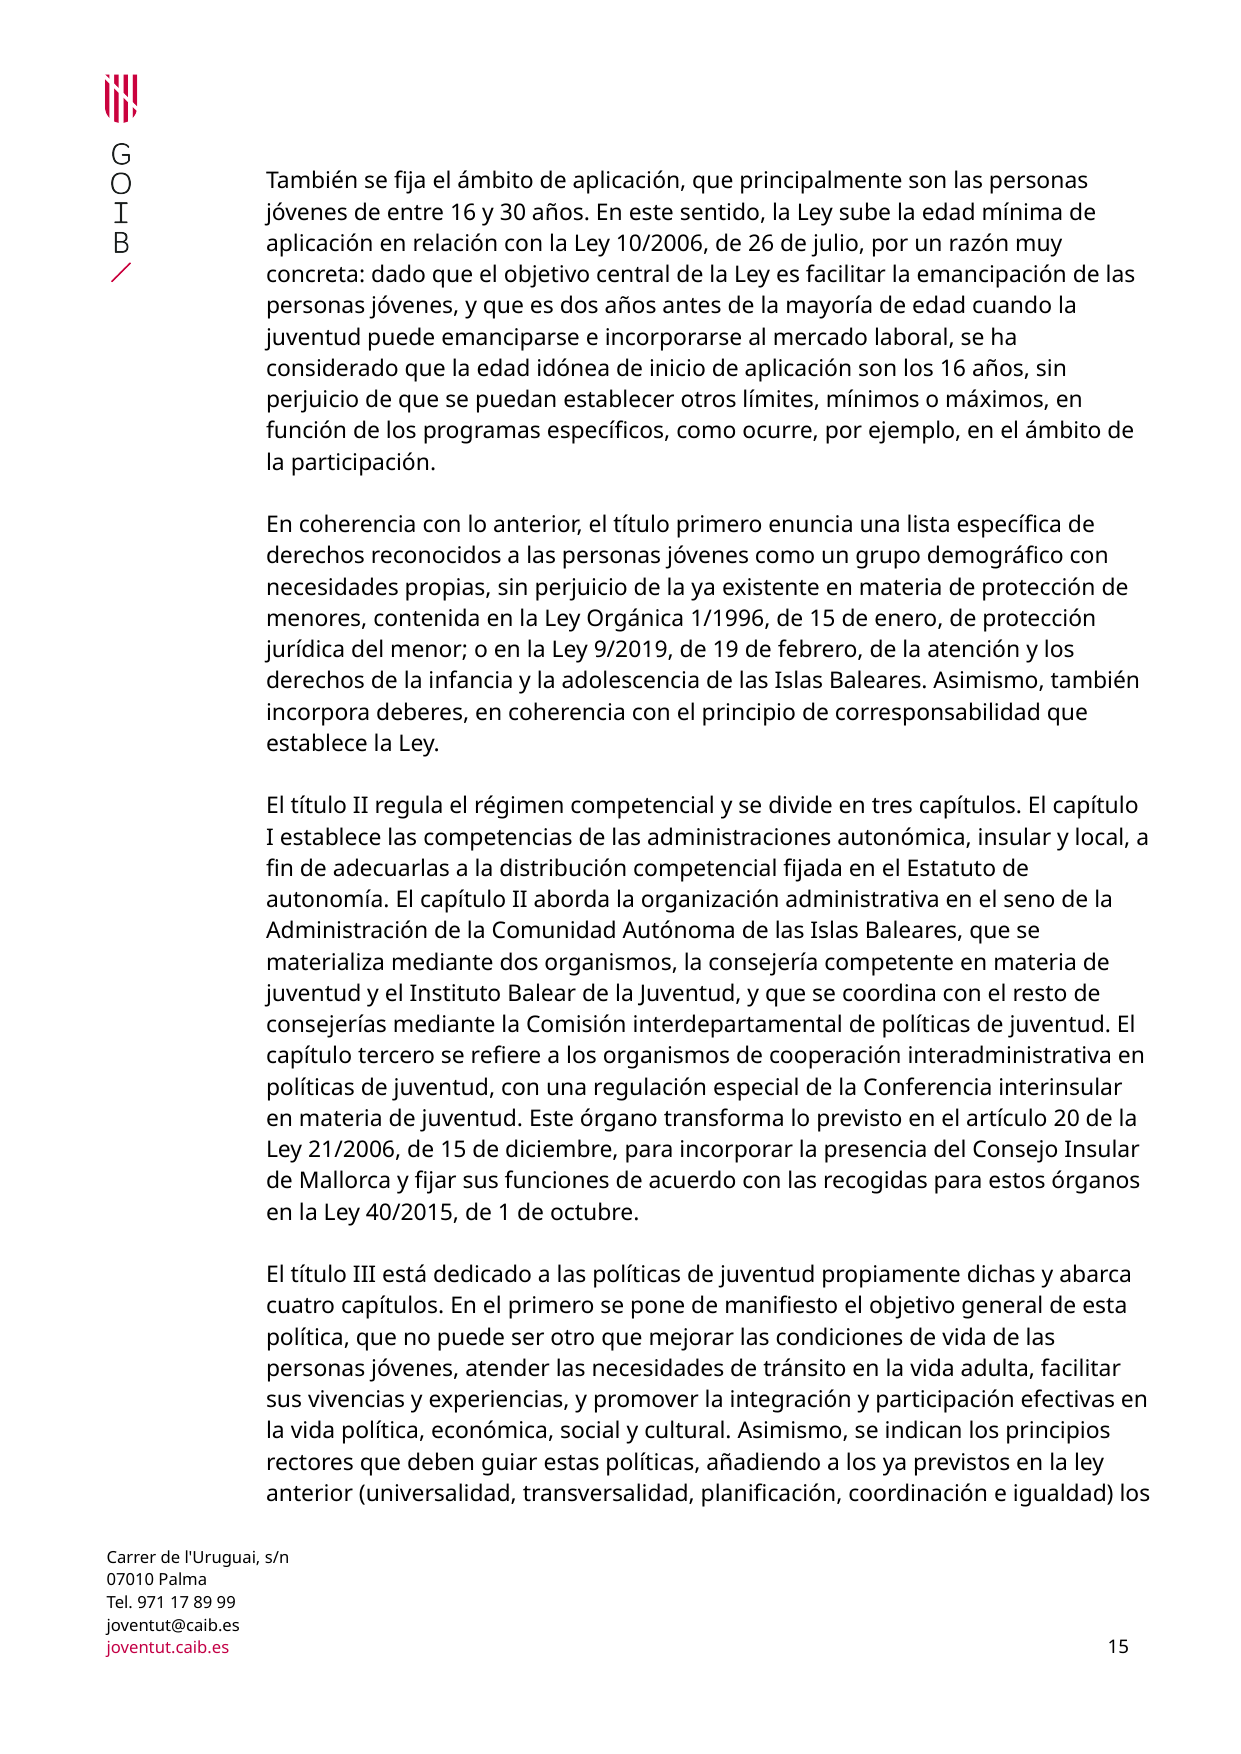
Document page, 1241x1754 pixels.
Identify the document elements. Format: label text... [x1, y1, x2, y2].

text También se fija el ámbito de aplicación, que principalmente son las personas jóvenes de entre 16 y 30 años. En este sentido, la Ley sube la edad mínima de aplicación en relación con la Ley 10/2006, de 26 de julio, por un razón muy concreta: dado que el objetivo central de la Ley es facilitar la emancipación de las personas jóvenes, y que es dos años antes de la mayoría de edad cuando la juventud puede emanciparse e incorporarse al mercado laboral, se ha considerado que la edad idónea de inicio de aplicación son los 16 años, sin perjuicio de que se puedan establecer otros límites, mínimos o máximos, en función de los programas específicos, como ocurre, por ejemplo, en el ámbito de la participación. [266, 164, 1152, 477]
picture [76, 51, 166, 313]
text El título II regula el régimen competencial y se divide en tres capítulos. El capítulo I establece las competencias de las administraciones autonómica, insular y local, a fin de adecuarlas a la distribución competencial fijada en el Estatuto de autonomía. El capítulo II aborda la organización administrativa en el seno de la Administración de la Comunidad Autónoma de las Islas Baleares, que se materializa mediante dos organismos, la consejería competente en materia de juventud y el Instituto Balear de la Juventud, y que se coordina con el resto de consejerías mediante la Comisión interdepartamental de políticas de juventud. El capítulo tercero se refiere a los organismos de cooperación interadministrativa en políticas de juventud, con una regulación especial de la Conferencia interinsular en materia de juventud. Este órgano transforma lo previsto en el artículo 20 de la Ley 21/2006, de 15 de diciembre, para incorporar la presencia del Consejo Insular de Mallorca y fijar sus funciones de acuerdo con las recogidas para estos órganos en la Ley 40/2015, de 1 de octubre. [266, 789, 1152, 1227]
text El título III está dedicado a las políticas de juventud propiamente dichas y abarca cuatro capítulos. En el primero se pone de manifiesto el objetivo general de esta política, que no puede ser otro que mejorar las condiciones de vida de las personas jóvenes, atender las necesidades de tránsito en la vida adulta, facilitar sus vivencias y experiencias, y promover la integración y participación efectivas en la vida política, económica, social y cultural. Asimismo, se indican los principios rectores que deben guiar estas políticas, añadiendo a los ya previstos en la ley anterior (universalidad, transversalidad, planificación, coordinación e igualdad) los [266, 1258, 1152, 1508]
text En coherencia con lo anterior, el título primero enuncia una lista específica de derechos reconocidos a las personas jóvenes como un grupo demográfico con necesidades propias, sin perjuicio de la ya existente en materia de protección de menores, contenida en la Ley Orgánica 1/1996, de 15 de enero, de protección jurídica del menor; o en la Ley 9/2019, de 19 de febrero, de la atención y los derechos de la infancia y la adolescencia de las Islas Baleares. Asimismo, también incorpora deberes, en coherencia con el principio de corresponsabilidad que establece la Ley. [266, 508, 1152, 758]
